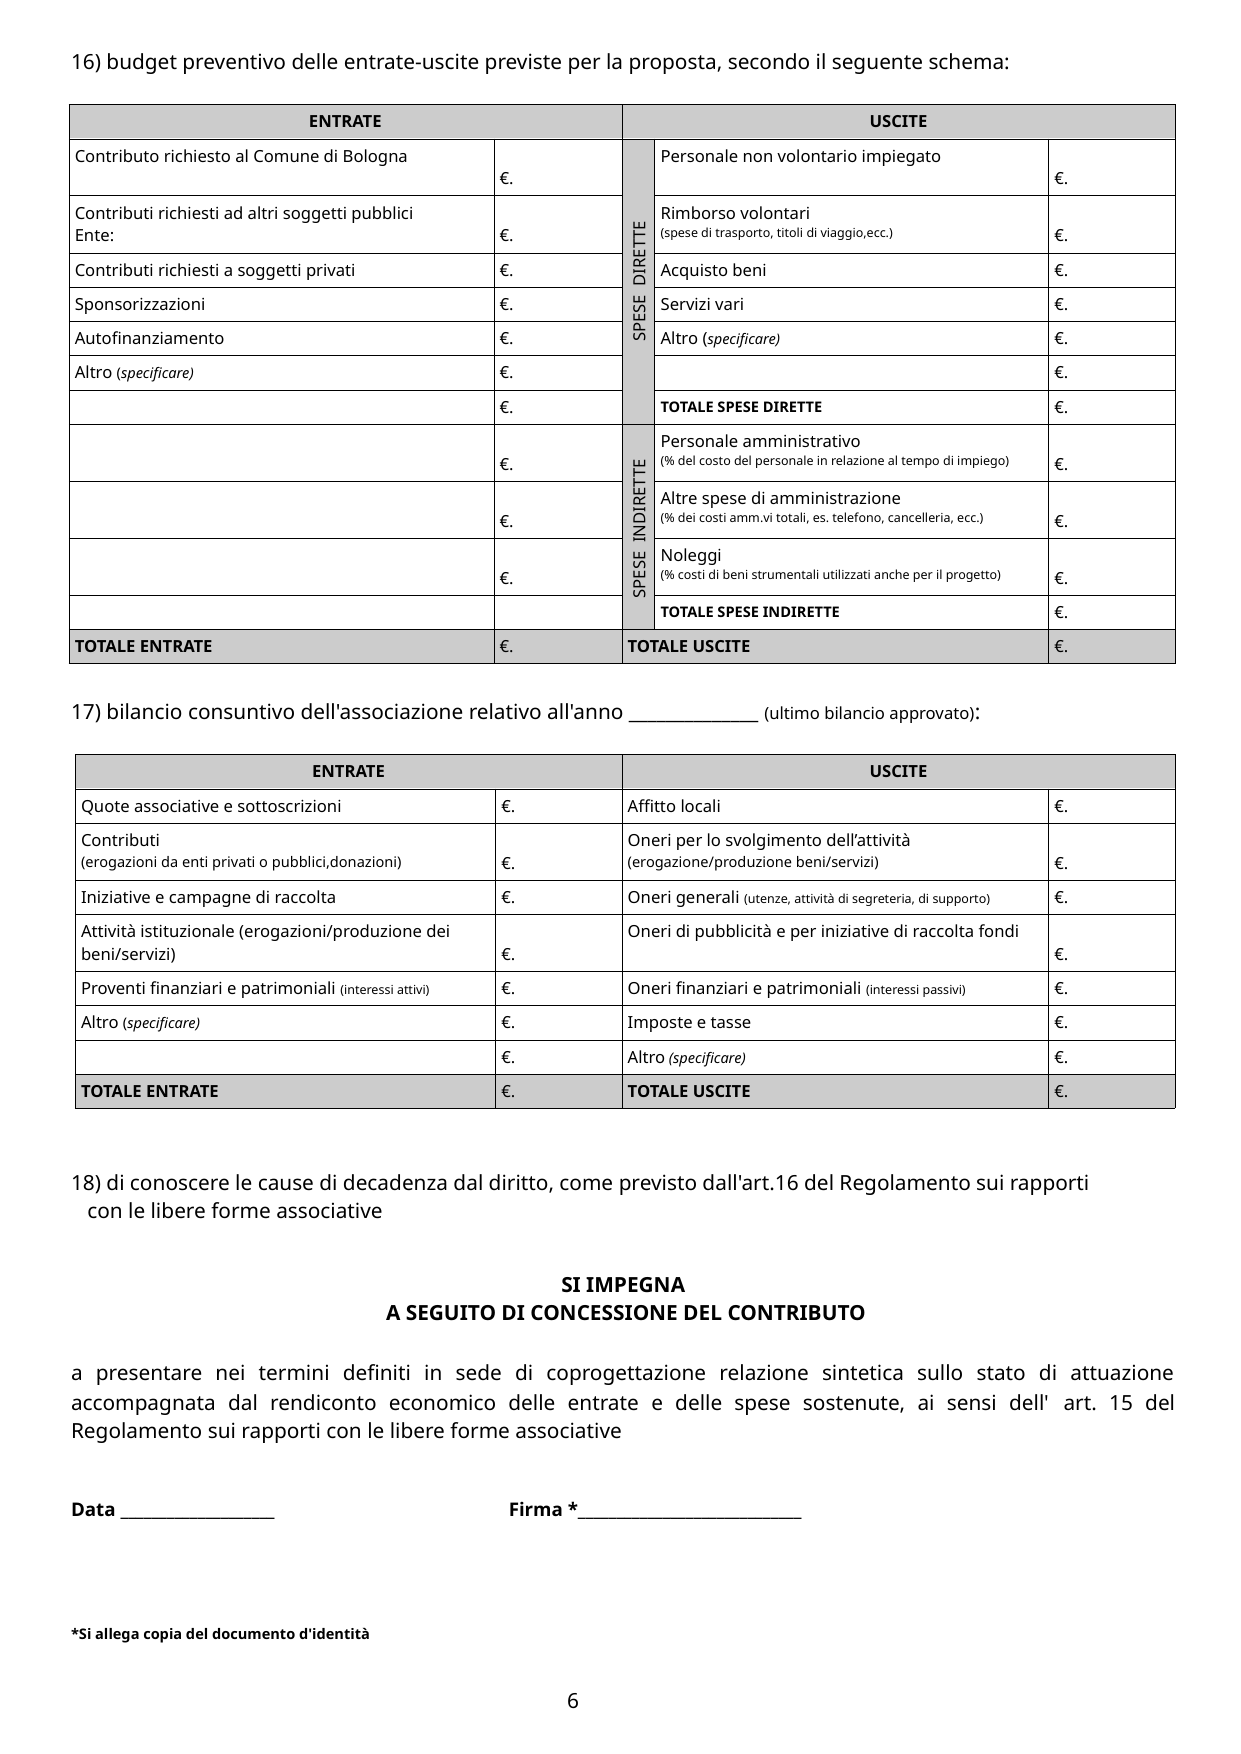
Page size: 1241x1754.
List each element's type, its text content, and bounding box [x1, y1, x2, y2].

table_cell [70, 596, 494, 629]
table_cell Servizi vari [655, 288, 1048, 321]
table_cell Autofinanziamento [70, 322, 494, 355]
table_cell €. [495, 425, 622, 481]
table_cell Contributi (erogazioni da enti privati o pubblici,donazioni) [76, 824, 495, 880]
table_cell Altro (specificare) [655, 322, 1048, 355]
table_cell €. [1049, 915, 1175, 971]
table_cell TOTALE ENTRATE [70, 630, 494, 663]
table_cell €. [496, 790, 622, 823]
table_cell €. [496, 915, 622, 971]
table_cell €. [495, 196, 622, 252]
table_cell [495, 596, 622, 629]
table_cell Sponsorizzazioni [70, 288, 494, 321]
table_cell €. [1049, 196, 1175, 252]
text A SEGUITO DI CONCESSIONE DEL CONTRIBUTO [71, 1298, 1175, 1327]
table_cell €. [1049, 482, 1175, 538]
table_cell Attività istituzionale (erogazioni/produzione dei beni/servizi) [76, 915, 495, 971]
text *Si allega copia del documento d'identità [71, 1623, 1175, 1643]
table_cell €. [496, 881, 622, 914]
table_cell Iniziative e campagne di raccolta [76, 881, 495, 914]
table_cell Altro (specificare) [623, 1041, 1048, 1074]
table_cell €. [1049, 288, 1175, 321]
table_cell SPESE DIRETTE [623, 140, 654, 424]
table_cell Rimborso volontari (spese di trasporto, titoli di viaggio,ecc.) [655, 196, 1048, 252]
table_cell €. [1049, 881, 1175, 914]
table_cell €. [496, 824, 622, 880]
table_cell €. [495, 254, 622, 287]
table_header ENTRATE [76, 755, 622, 788]
table_cell €. [496, 1075, 622, 1108]
table_cell Altre spese di amministrazione (% dei costi amm.vi totali, es. telefono, cancelleria, ecc.) [655, 482, 1048, 538]
table_cell Oneri per lo svolgimento dell’attività (erogazione/produzione beni/servizi) [623, 824, 1048, 880]
table_cell [655, 356, 1048, 389]
table_cell TOTALE USCITE [623, 1075, 1048, 1108]
table_cell €. [495, 482, 622, 538]
table_cell €. [1049, 254, 1175, 287]
table_cell Oneri finanziari e patrimoniali (interessi passivi) [623, 972, 1048, 1005]
table_cell €. [495, 140, 622, 195]
table_cell €. [1049, 322, 1175, 355]
table_cell Proventi finanziari e patrimoniali (interessi attivi) [76, 972, 495, 1005]
table_cell TOTALE SPESE DIRETTE [655, 391, 1048, 424]
table_cell €. [495, 391, 622, 424]
text SI IMPEGNA [71, 1270, 1175, 1298]
table_cell SPESE INDIRETTE [623, 425, 654, 629]
table_cell TOTALE SPESE INDIRETTE [655, 596, 1048, 629]
table_cell €. [496, 1041, 622, 1074]
table_cell €. [495, 539, 622, 595]
table_cell €. [1049, 596, 1175, 629]
table_cell €. [1049, 1041, 1175, 1074]
table_cell €. [1049, 1075, 1175, 1108]
table_cell [70, 539, 494, 595]
table_cell €. [1049, 630, 1175, 663]
table_cell €. [1049, 790, 1175, 823]
table_cell Contributi richiesti ad altri soggetti pubblici Ente: [70, 196, 494, 252]
table_cell Acquisto beni [655, 254, 1048, 287]
table_cell €. [1049, 824, 1175, 880]
text 18) di conoscere le cause di decadenza dal diritto, come previsto dall'art.16 del Regolamento sui rapporti [71, 1168, 1175, 1196]
table_cell Oneri generali (utenze, attività di segreteria, di supporto) [623, 881, 1048, 914]
text con le libere forme associative [71, 1196, 1175, 1225]
table_cell €. [495, 322, 622, 355]
table_header USCITE [623, 755, 1175, 788]
table_cell €. [496, 972, 622, 1005]
table_cell €. [1049, 356, 1175, 389]
table_cell [76, 1041, 495, 1074]
table_header USCITE [623, 105, 1175, 138]
table_cell Contributo richiesto al Comune di Bologna [70, 140, 494, 195]
table_cell Oneri di pubblicità e per iniziative di raccolta fondi [623, 915, 1048, 971]
text Data ____________________ Firma *_____________________________ [71, 1496, 1175, 1521]
table_cell Personale non volontario impiegato [655, 140, 1048, 195]
table_cell €. [496, 1006, 622, 1039]
table_cell Contributi richiesti a soggetti privati [70, 254, 494, 287]
table_cell €. [1049, 140, 1175, 195]
table_cell €. [495, 630, 622, 663]
table_cell Noleggi (% costi di beni strumentali utilizzati anche per il progetto) [655, 539, 1048, 595]
table_header ENTRATE [70, 105, 622, 138]
table_cell [70, 425, 494, 481]
table_cell Personale amministrativo (% del costo del personale in relazione al tempo di impiego) [655, 425, 1048, 481]
table_cell Affitto locali [623, 790, 1048, 823]
text 16) budget preventivo delle entrate-uscite previste per la proposta, secondo il seguente schema: [71, 47, 1175, 76]
table_cell €. [1049, 539, 1175, 595]
table_cell €. [1049, 425, 1175, 481]
table_cell €. [495, 356, 622, 389]
table_cell Imposte e tasse [623, 1006, 1048, 1039]
table_cell Altro (specificare) [76, 1006, 495, 1039]
table_cell €. [1049, 1006, 1175, 1039]
table_cell Altro (specificare) [70, 356, 494, 389]
table_cell TOTALE USCITE [623, 630, 1048, 663]
table_cell [70, 482, 494, 538]
table_cell €. [1049, 972, 1175, 1005]
text a presentare nei termini definiti in sede di coprogettazione relazione sintetica sullo stato di attuazione accompagnata dal rendiconto economico delle entrate e delle spese sostenute, ai sensi dell' art. 15 del Regolamento sui rapporti con le libere forme associative [71, 1358, 1175, 1445]
text 17) bilancio consuntivo dell'associazione relativo all'anno ______________ (ultimo bilancio approvato): [71, 697, 1175, 726]
table_cell [70, 391, 494, 424]
table_cell Quote associative e sottoscrizioni [76, 790, 495, 823]
table_cell €. [1049, 391, 1175, 424]
table_cell TOTALE ENTRATE [76, 1075, 495, 1108]
table_cell €. [495, 288, 622, 321]
